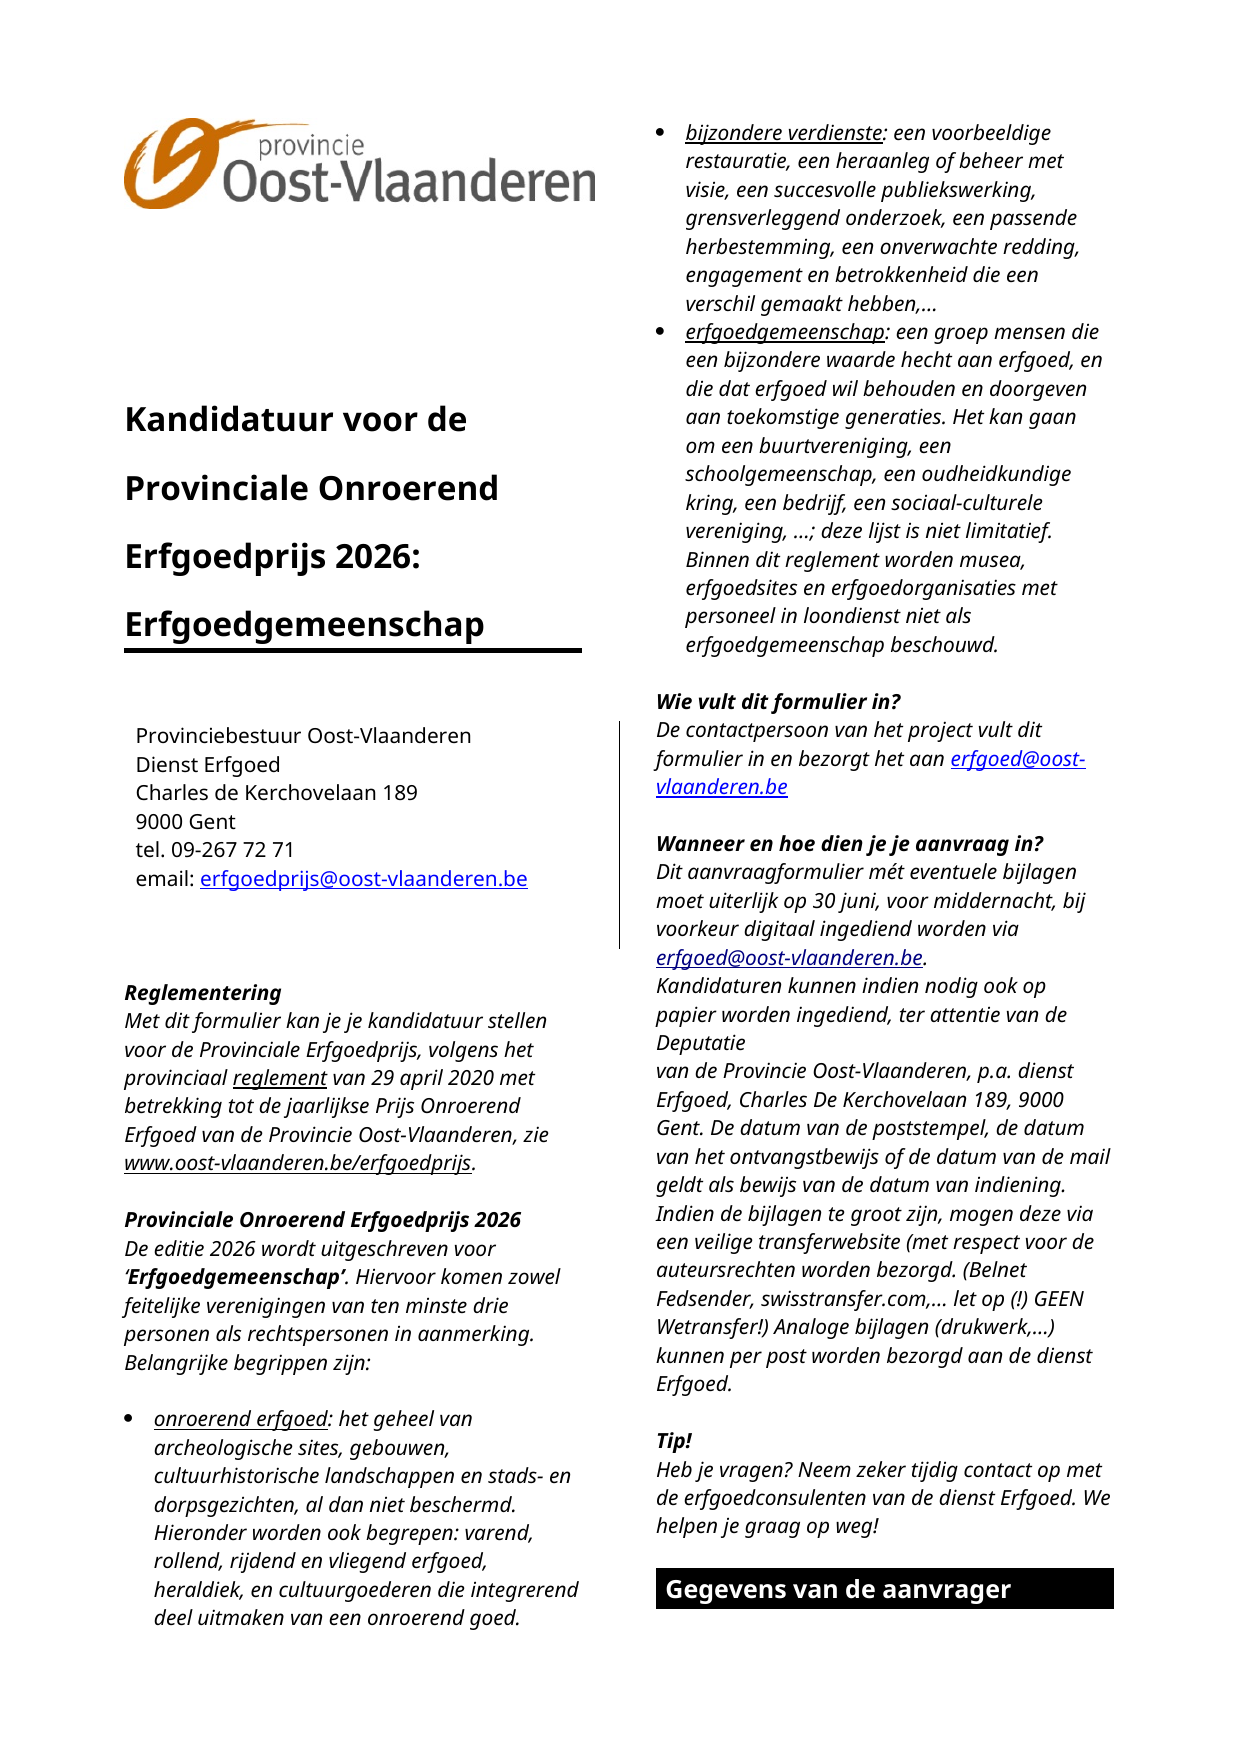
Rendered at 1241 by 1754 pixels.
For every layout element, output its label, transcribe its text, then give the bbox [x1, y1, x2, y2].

text Met dit formulier kan je je kandidatuur stellen voor de Provinciale Erfgoedprijs, volgens het provinciaal reglement van 29 april 2020 met betrekking tot de jaarlijkse Prijs Onroerend Erfgoed van de Provincie Oost-Vlaanderen, zie www.oost-vlaanderen.be/erfgoedprijs. [124, 1006, 582, 1177]
table_header Provinciebestuur Oost-Vlaanderen Dienst Erfgoed Charles de Kerchovelaan 189 9000 Gent tel. 09-267 72 71 email: erfgoedprijs@oost-vlaanderen.be [124, 721, 619, 949]
text Wie vult dit formulier in? [656, 687, 1114, 715]
list onroerend erfgoed: het geheel van archeologische sites, gebouwen, cultuurhistorische landschappen en stads- en dorpsgezichten, al dan niet beschermd. Hieronder worden ook begrepen: varend, rollend, rijdend en vliegend erfgoed, heraldiek, en cultuurgoederen die integrerend deel uitmaken van een onroerend goed. [124, 1404, 582, 1632]
list bijzondere verdienste: een voorbeeldige restauratie, een heraanleg of beheer met visie, een succesvolle publiekswerking, grensverleggend onderzoek, een passende herbestemming, een onverwachte redding, engagement en betrokkenheid die een verschil gemaakt hebben,… [656, 118, 1114, 317]
text Heb je vragen? Neem zeker tijdig contact op met de erfgoedconsulenten van de dienst Erfgoed. We helpen je graag op weg! [656, 1455, 1114, 1540]
text Tip! [656, 1426, 1114, 1455]
text De contactpersoon van het project vult dit formulier in en bezorgt het aan erfgoed@oost-vlaanderen.be [656, 715, 1114, 801]
text Kandidaturen kunnen indien nodig ook op papier worden ingediend, ter attentie van de Deputatie [656, 971, 1114, 1057]
text Wanneer en hoe dien je je aanvraag in? [656, 829, 1114, 857]
text De editie 2026 wordt uitgeschreven voor ‘Erfgoedgemeenschap’. Hiervoor komen zowel feitelijke verenigingen van ten minste drie personen als rechtspersonen in aanmerking. Belangrijke begrippen zijn: [124, 1234, 582, 1376]
text van de Provincie Oost-Vlaanderen, p.a. dienst Erfgoed, Charles De Kerchovelaan 189, 9000 Gent. De datum van de poststempel, de datum van het ontvangstbewijs of de datum van de mail geldt als bewijs van de datum van indiening. Indien de bijlagen te groot zijn, mogen deze via een veilige transferwebsite (met respect voor de auteursrechten worden bezorgd. (Belnet Fedsender, swisstransfer.com,… let op (!) GEEN Wetransfer!) Analoge bijlagen (drukwerk,…) kunnen per post worden bezorgd aan de dienst Erfgoed. [656, 1057, 1114, 1398]
text Dit aanvraagformulier mét eventuele bijlagen moet uiterlijk op 30 juni, voor middernacht, bij voorkeur digitaal ingediend worden via erfgoed@oost-vlaanderen.be. [656, 857, 1114, 971]
list erfgoedgemeenschap: een groep mensen die een bijzondere waarde hecht aan erfgoed, en die dat erfgoed wil behouden en doorgeven aan toekomstige generaties. Het kan gaan om een buurtvereniging, een schoolgemeenschap, een oudheidkundige kring, een bedrijf, een sociaal-culturele vereniging, …; deze lijst is niet limitatief. Binnen dit reglement worden musea, erfgoedsites en erfgoedorganisaties met personeel in loondienst niet als erfgoedgemeenschap beschouwd. [656, 317, 1114, 658]
subtitle Kandidatuur voor de Provinciale Onroerend Erfgoedprijs 2026: Erfgoedgemeenschap [124, 396, 582, 648]
text Gegevens van de aanvrager [657, 1570, 1113, 1608]
text Provinciale Onroerend Erfgoedprijs 2026 [124, 1205, 582, 1234]
text Reglementering [124, 978, 582, 1006]
